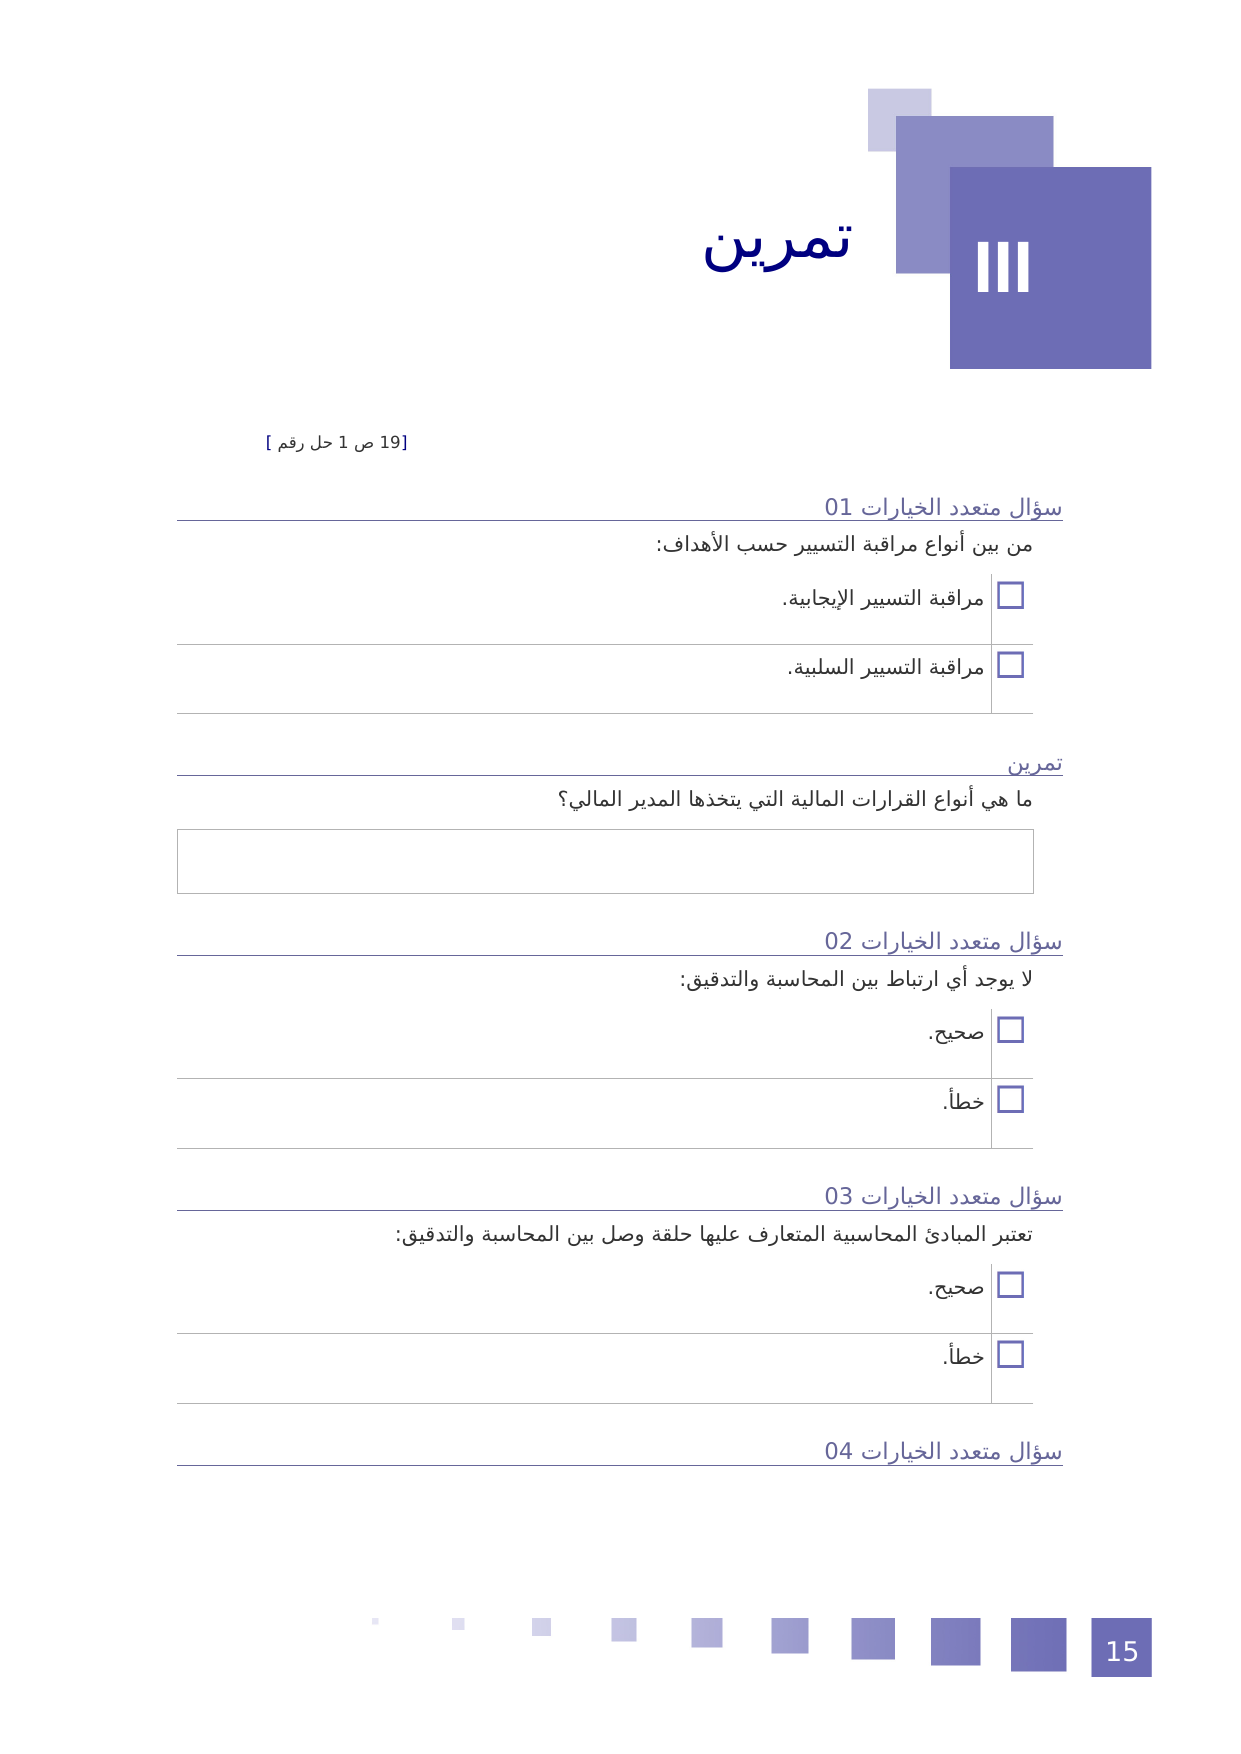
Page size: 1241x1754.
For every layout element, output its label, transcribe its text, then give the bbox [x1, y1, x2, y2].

text [19 ص 1 حل رقم ] [266, 433, 1152, 452]
table_header صحيح. [177, 1009, 991, 1078]
table_header [178, 830, 1033, 893]
table_cell [992, 1334, 1033, 1403]
title تمرين [177, 749, 1063, 775]
text لا يوجد أي ارتباط بين المحاسبة والتدقيق: [177, 967, 1033, 991]
text تعتبر المبادئ المحاسبية المتعارف عليها حلقة وصل بين المحاسبة والتدقيق: [177, 1222, 1033, 1246]
picture [996, 1338, 1026, 1369]
text ما هي أنواع القرارات المالية التي يتخذها المدير المالي؟ [177, 787, 1033, 812]
picture [996, 1269, 1026, 1299]
table_cell خطأ. [177, 1079, 991, 1148]
title سؤال متعدد الخيارات 03 [177, 1183, 1063, 1210]
table_cell خطأ. [177, 1334, 991, 1403]
table_header [992, 1264, 1033, 1333]
title سؤال متعدد الخيارات 04 [177, 1438, 1063, 1465]
table_header مراقبة التسيير الإيجابية. [177, 574, 991, 644]
table_cell مراقبة التسيير السلبية. [177, 645, 991, 713]
table_header [992, 1009, 1033, 1078]
table_header [992, 610, 1033, 644]
title III-تمرين [213, 199, 856, 272]
picture [177, 1618, 1152, 1677]
text من بين أنواع مراقبة التسيير حسب الأهداف: [177, 532, 1033, 557]
table_cell [992, 1079, 1033, 1148]
text III [903, 227, 1104, 308]
table_header [992, 574, 1033, 609]
table_header صحيح. [177, 1264, 991, 1333]
title سؤال متعدد الخيارات 02 [177, 928, 1063, 955]
table_cell [992, 645, 1033, 649]
picture [351, 452, 1152, 889]
picture [351, 88, 1152, 433]
title سؤال متعدد الخيارات 01 [177, 494, 1063, 520]
picture [996, 1083, 1026, 1114]
table_cell [992, 650, 1033, 713]
picture [996, 1014, 1026, 1044]
